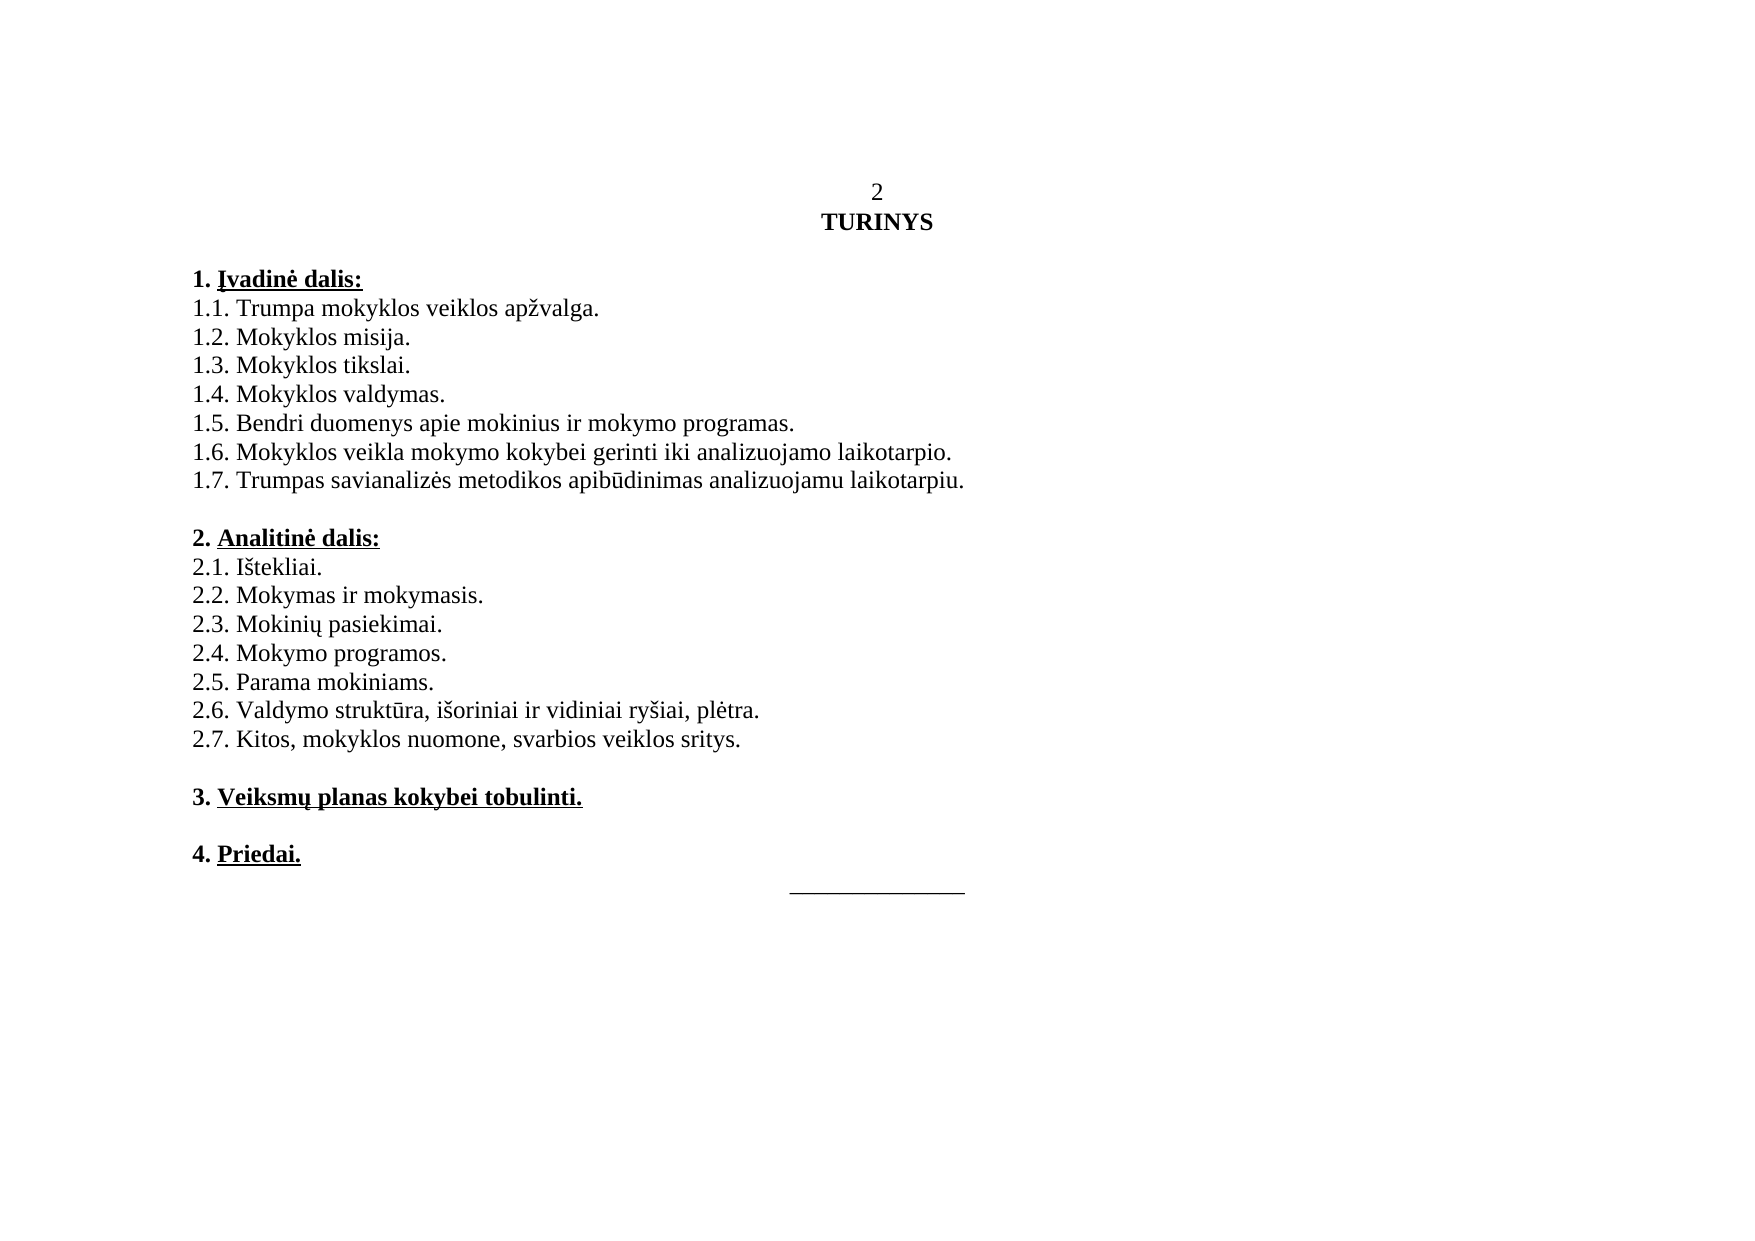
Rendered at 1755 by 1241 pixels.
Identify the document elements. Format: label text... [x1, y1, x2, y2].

text 2.6. Valdymo struktūra, išoriniai ir vidiniai ryšiai, plėtra. [118, 695, 1636, 724]
text 2.2. Mokymas ir mokymasis. [118, 580, 1636, 609]
text 1.1. Trumpa mokyklos veiklos apžvalga. [118, 293, 1636, 322]
text 2.4. Mokymo programos. [118, 638, 1636, 667]
text 2.1. Ištekliai. [118, 552, 1636, 580]
text 2.3. Mokinių pasiekimai. [118, 609, 1636, 638]
text 2. Analitinė dalis: [118, 523, 1636, 552]
text 2.5. Parama mokiniams. [118, 667, 1636, 695]
text 1. Įvadinė dalis: [118, 264, 1636, 293]
text 1.4. Mokyklos valdymas. [118, 379, 1636, 408]
text 1.2. Mokyklos misija. [118, 322, 1636, 350]
text 2.7. Kitos, mokyklos nuomone, svarbios veiklos sritys. [118, 724, 1636, 753]
text 1.6. Mokyklos veikla mokymo kokybei gerinti iki analizuojamo laikotarpio. [118, 437, 1636, 465]
text ______________ [118, 868, 1636, 897]
text TURINYS [118, 207, 1636, 235]
text 1.3. Mokyklos tikslai. [118, 350, 1636, 379]
text 1.7. Trumpas savianalizės metodikos apibūdinimas analizuojamu laikotarpiu. [118, 465, 1636, 494]
text 3. Veiksmų planas kokybei tobulinti. [118, 782, 1636, 810]
text 1.5. Bendri duomenys apie mokinius ir mokymo programas. [118, 408, 1636, 437]
text 4. Priedai. [118, 839, 1636, 868]
